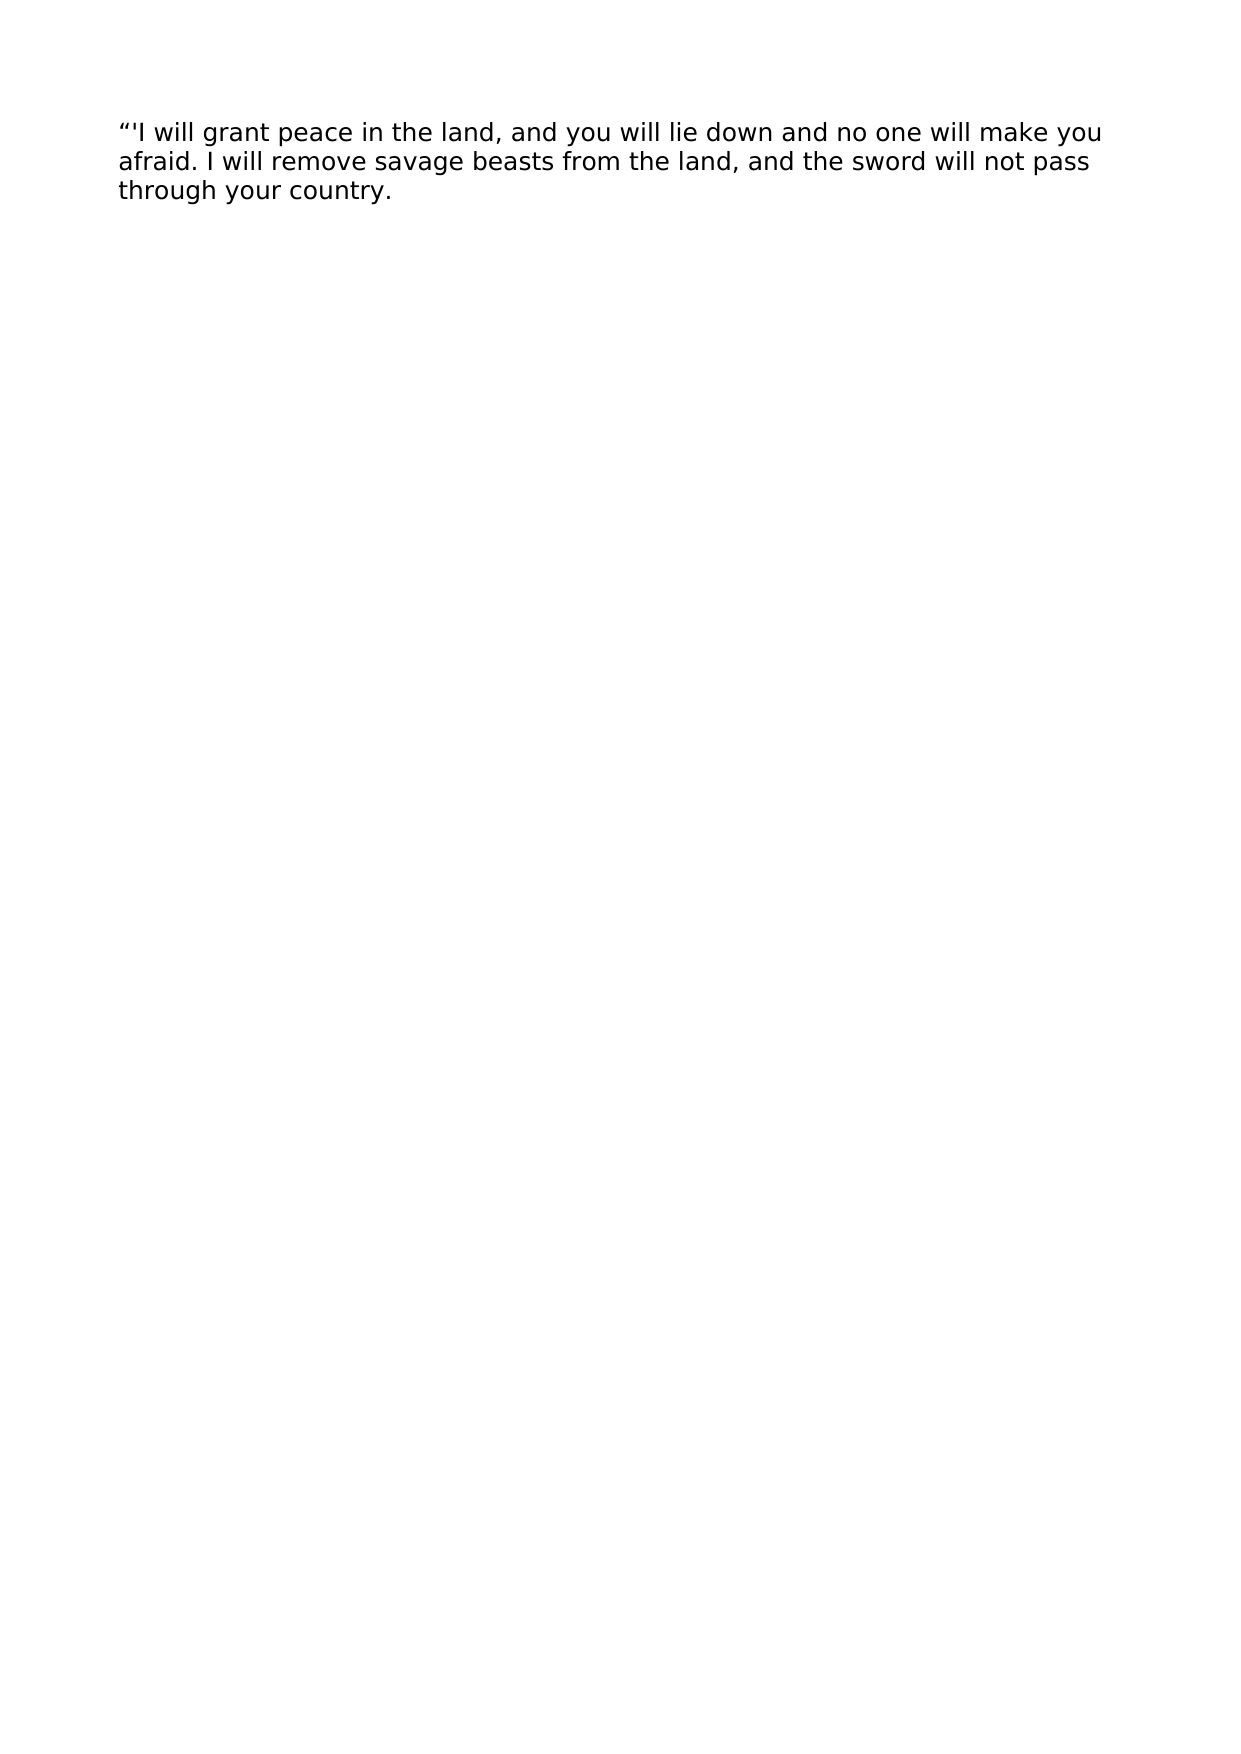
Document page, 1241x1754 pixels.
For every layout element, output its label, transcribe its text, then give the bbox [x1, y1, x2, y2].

text “'I will grant peace in the land, and you will lie down and no one will make you afraid. I will remove savage beasts from the land, and the sword will not pass through your country. [118, 118, 1122, 206]
